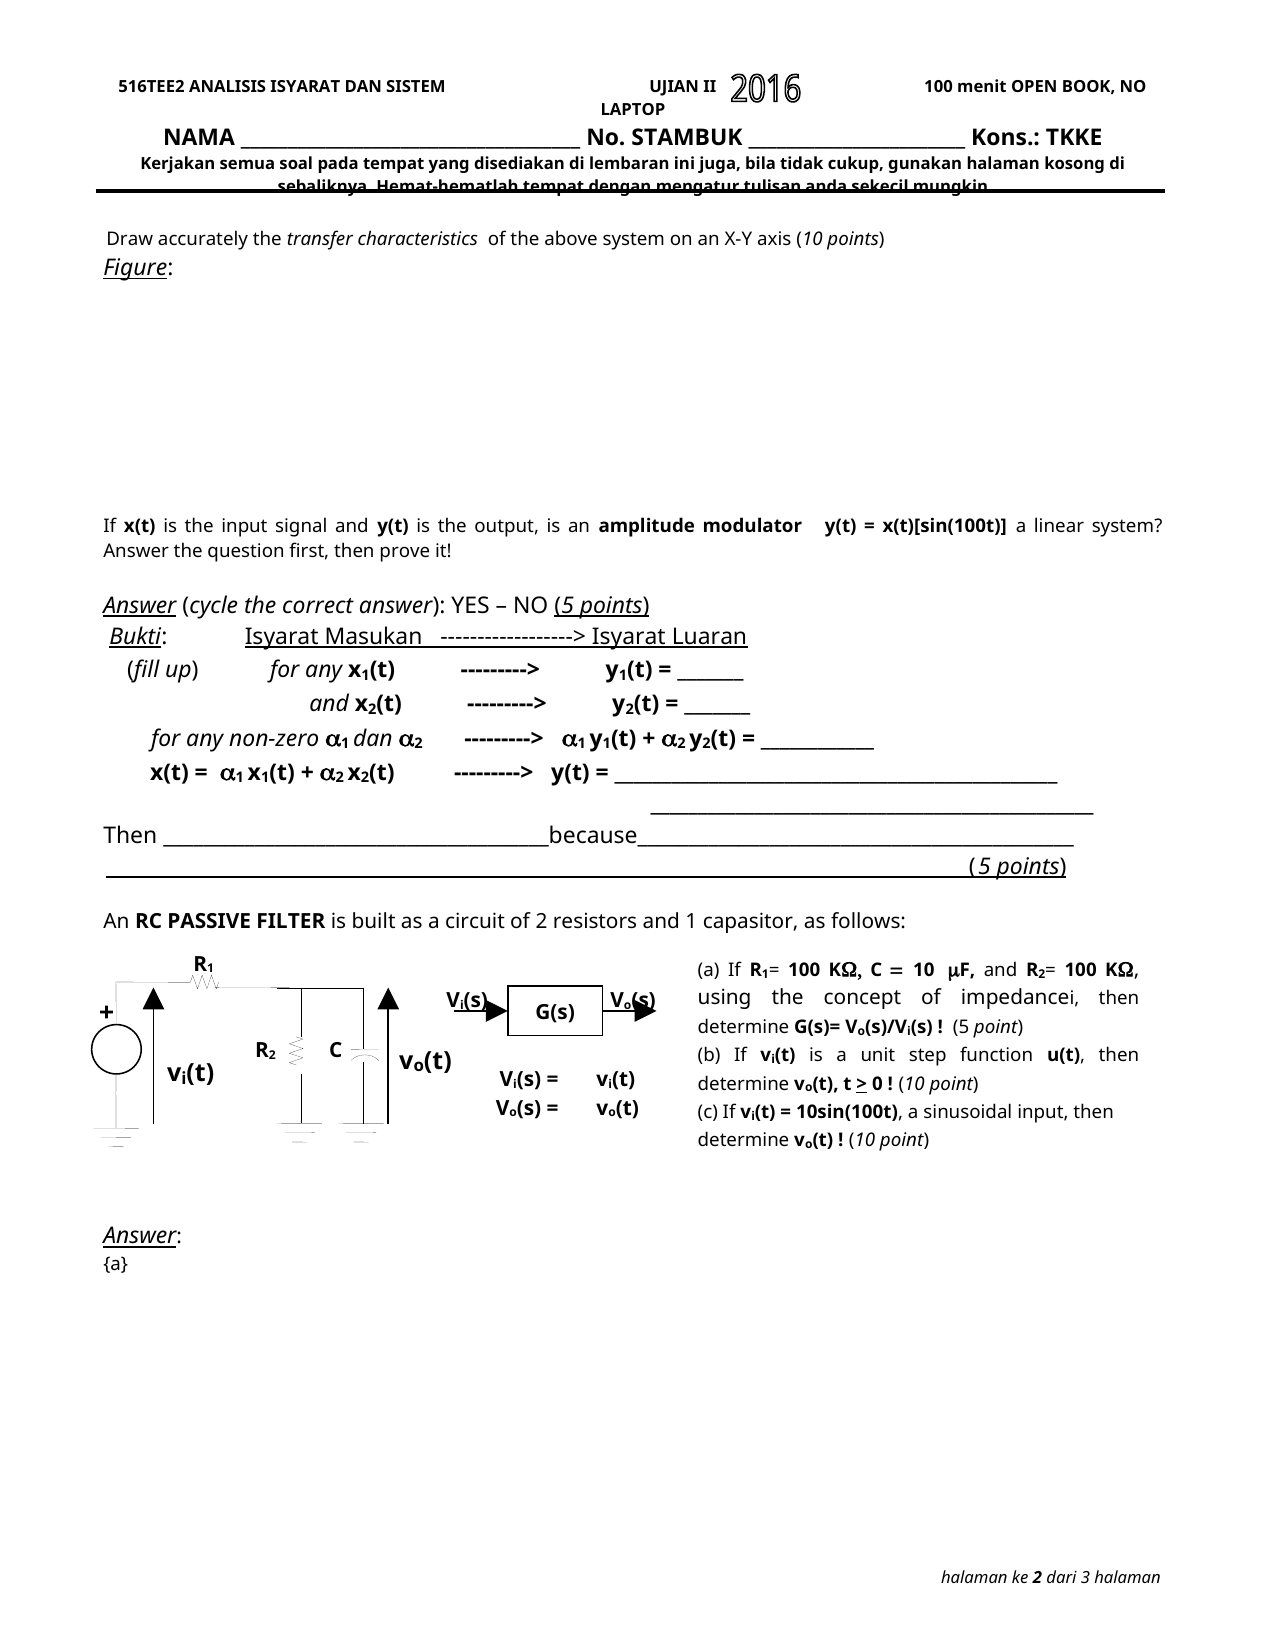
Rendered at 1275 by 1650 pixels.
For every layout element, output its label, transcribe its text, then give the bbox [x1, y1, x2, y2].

text for any non-zero 1 dan 2 ---------> 1 y1(t) + 2 y2(t) = ____________ [103, 719, 1162, 753]
text If x(t) is the input signal and y(t) is the output, is an amplitude modulator y(t) = x(t)[sin(100t)] a linear system? Answer the question first, then prove it! [103, 512, 1162, 563]
text x(t) = 1 x1(t) + 2 x2(t) ---------> y(t) = _______________________________________________ [103, 753, 1162, 787]
text Then ______________________________________because___________________________________________ [103, 818, 1162, 850]
text Answer: [103, 1219, 1162, 1251]
text Figure: [103, 251, 1162, 282]
text {a} [103, 1251, 1162, 1276]
text An RC PASSIVE FILTER is built as a circuit of 2 resistors and 1 capasitor, as follows: [103, 907, 1162, 935]
text Draw accurately the transfer characteristics of the above system on an X-Y axis (10 points) [106, 226, 1162, 251]
text (fill up) for any x1(t) ---------> y1(t) = _______ [103, 651, 1162, 685]
text and x2(t) ---------> y2(t) = _______ [103, 685, 1162, 719]
text _______________________________________________ [103, 787, 1162, 818]
text Bukti: Isyarat Masukan ------------------> Isyarat Luaran [103, 620, 1162, 651]
text _____________________________________________________________________________________(5 points) [106, 850, 1162, 881]
text Answer (cycle the correct answer): YES – NO (5 points) [103, 588, 1162, 620]
